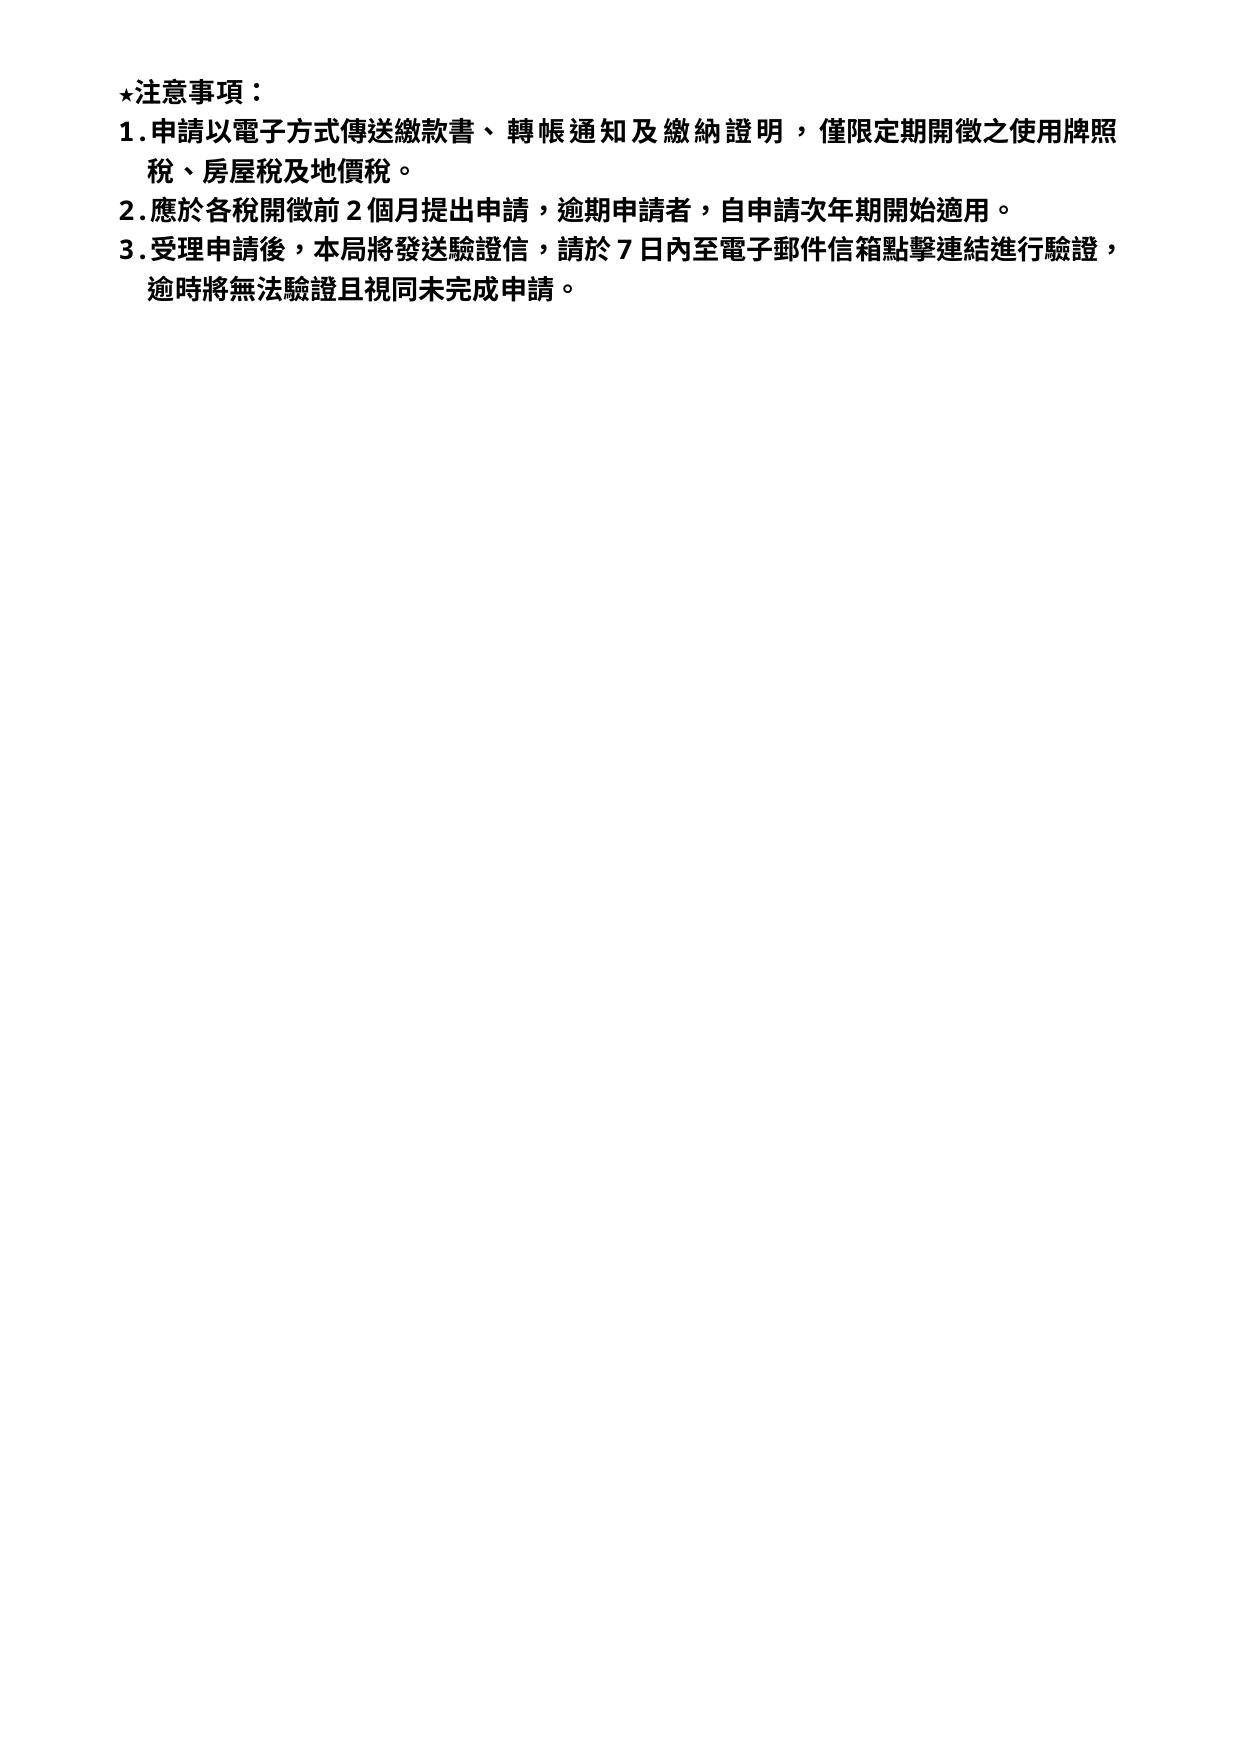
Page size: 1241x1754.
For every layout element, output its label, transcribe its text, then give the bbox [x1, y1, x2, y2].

text 2.應於各稅開徵前2個月提出申請，逾期申請者，自申請次年期開始適用。 [118, 189, 1122, 228]
text ★注意事項： [118, 71, 1122, 110]
text 1.申請以電子方式傳送繳款書、轉帳通知及繳納證明，僅限定期開徵之使用牌照稅、房屋稅及地價稅。 [118, 110, 1122, 189]
text 3.受理申請後，本局將發送驗證信，請於7日內至電子郵件信箱點擊連結進行驗證，逾時將無法驗證且視同未完成申請。 [118, 228, 1122, 307]
